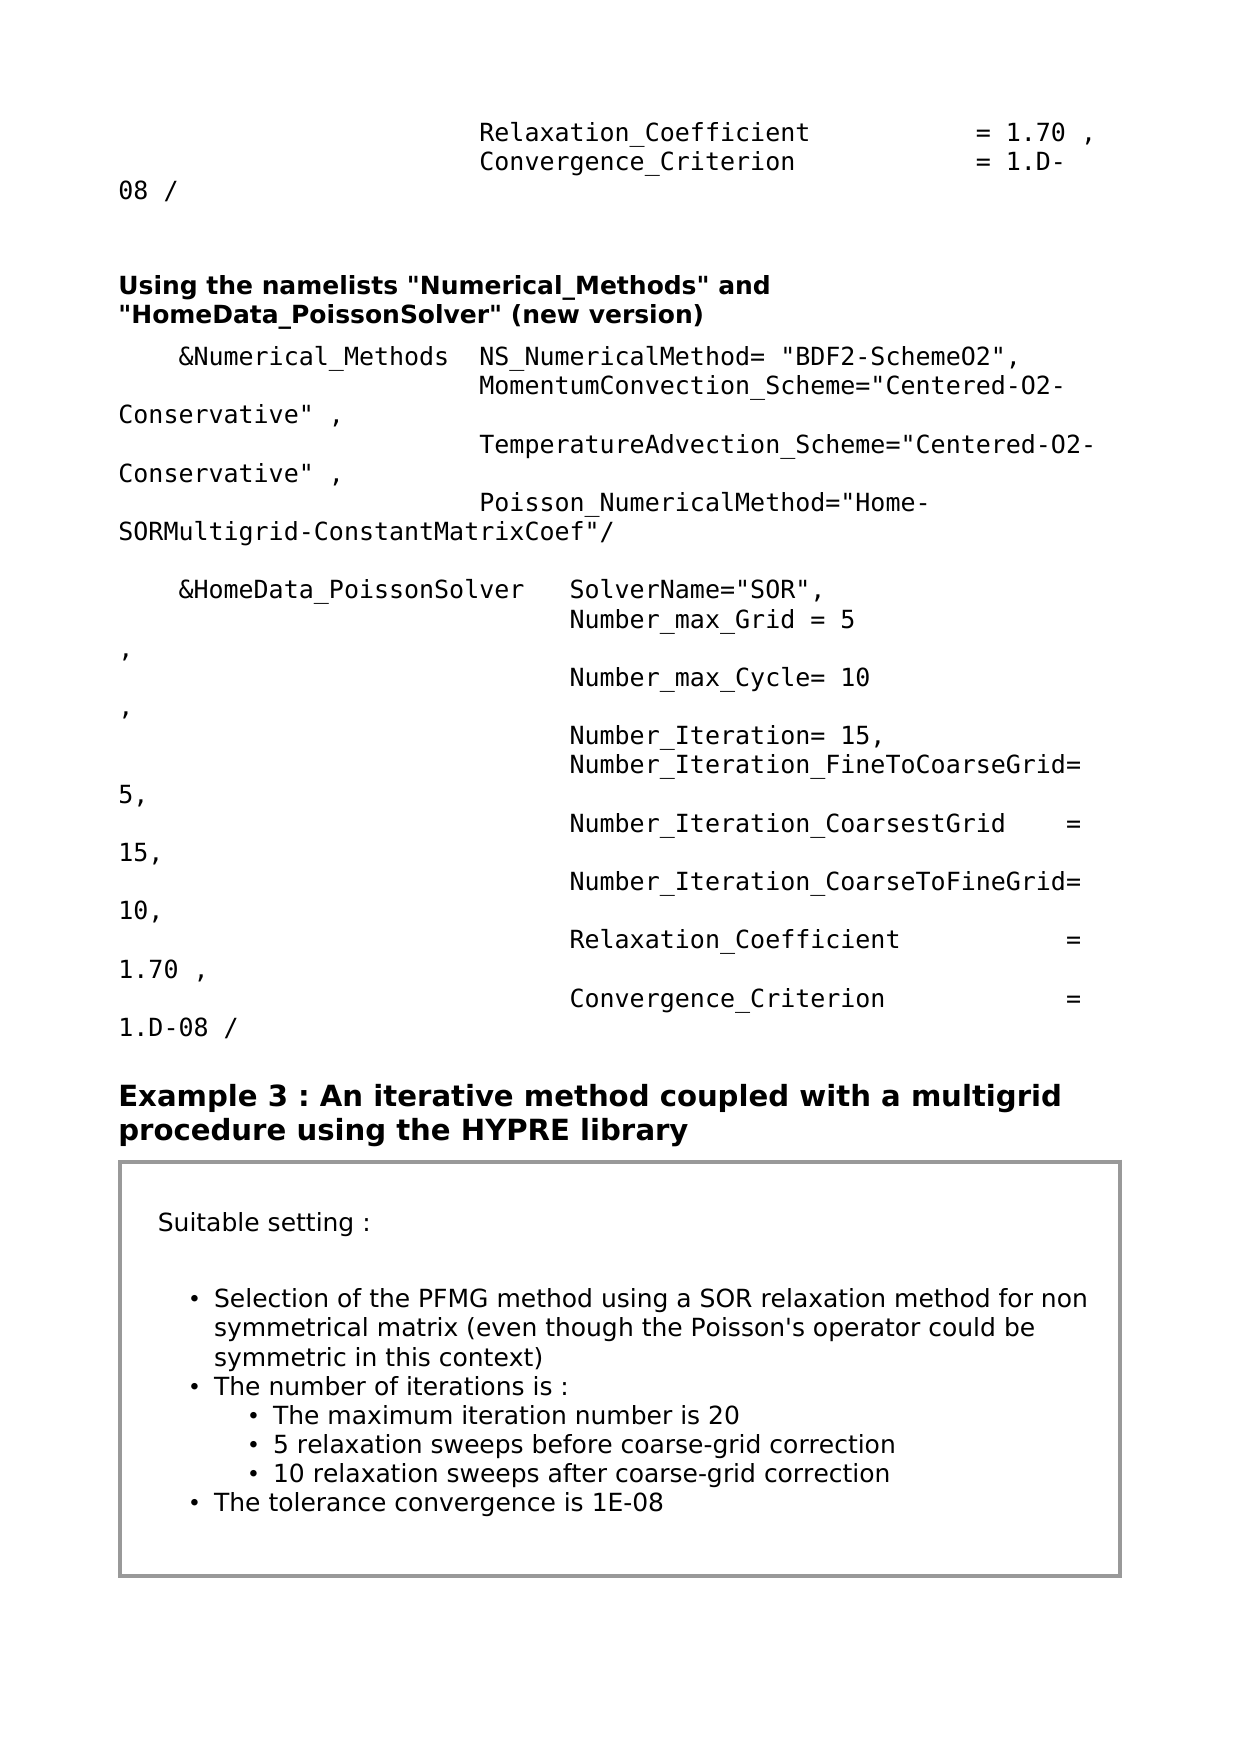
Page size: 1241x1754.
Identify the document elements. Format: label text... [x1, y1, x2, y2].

table_header Suitable setting : Selection of the PFMG method using a SOR relaxation method for non symmetrical matrix (even though the Poisson's operator could be symmetric in this context) The number of iterations is : The maximum iteration number is 20 5 relaxation sweeps before coarse-grid correction 10 relaxation sweeps after coarse-grid correction The tolerance convergence is 1E-08 [122, 1173, 1109, 1565]
text Relaxation_Coefficient = 1.70 , Convergence_Criterion = 1.D-08 / [118, 118, 1122, 235]
subtitle Example 3 : An iterative method coupled with a multigrid procedure using the HYPRE library [118, 1079, 1122, 1147]
text &Numerical_Methods NS_NumericalMethod= "BDF2-SchemeO2", MomentumConvection_Scheme="Centered-O2-Conservative" , TemperatureAdvection_Scheme="Centered-O2-Conservative" , Poisson_NumericalMethod="Home-SORMultigrid-ConstantMatrixCoef"/ &HomeData_PoissonSolver SolverName="SOR", Number_max_Grid = 5 , Number_max_Cycle= 10 , Number_Iteration= 15, Number_Iteration_FineToCoarseGrid= 5, Number_Iteration_CoarsestGrid = 15, Number_Iteration_CoarseToFineGrid= 10, Relaxation_Coefficient = 1.70 , Convergence_Criterion = 1.D-08 / [118, 342, 1122, 1042]
subtitle Using the namelists "Numerical_Methods" and "HomeData_PoissonSolver" (new version) [118, 272, 1122, 330]
